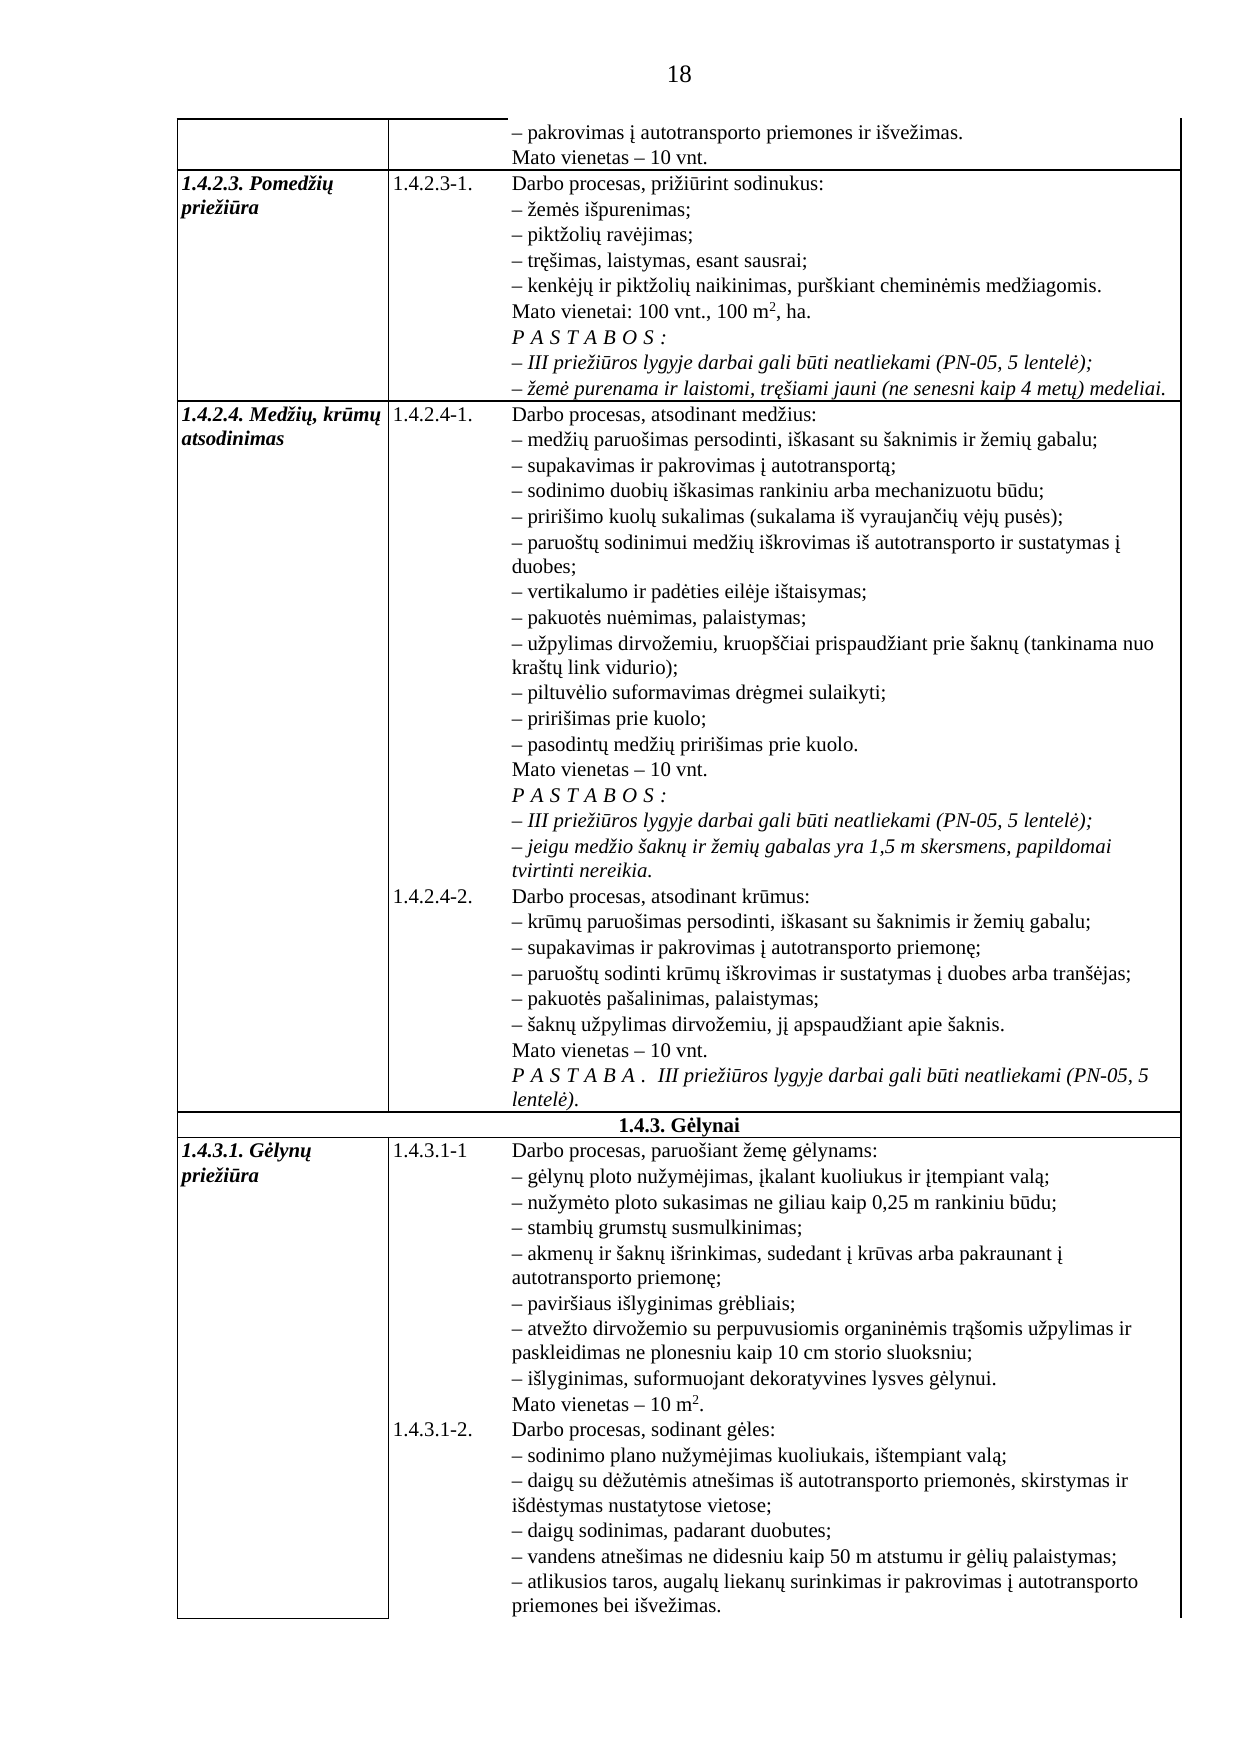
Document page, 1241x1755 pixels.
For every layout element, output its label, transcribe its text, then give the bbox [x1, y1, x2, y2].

table_cell Mato vienetas – 10 m2. [508, 1390, 1180, 1416]
table_cell 1.4.3.1-2. [389, 1416, 507, 1617]
table_cell – žemės išpurenimas; [508, 195, 1180, 221]
table_cell – užpylimas dirvožemiu, kruopščiai prispaudžiant prie šaknų (tankinama nuo kraštų link vidurio); [508, 629, 1180, 679]
table_cell – gėlynų ploto nužymėjimas, įkalant kuoliukus ir įtempiant valą; [508, 1163, 1180, 1188]
table_cell Mato vienetas – 10 vnt. [508, 144, 1180, 169]
table_cell Mato vienetas – 10 vnt. [508, 1036, 1180, 1062]
table_cell Darbo procesas, atsodinant krūmus: [508, 882, 1180, 908]
table_cell – paruoštų sodinti krūmų iškrovimas ir sustatymas į duobes arba tranšėjas; [508, 959, 1180, 985]
table_cell – daigų su dėžutėmis atnešimas iš autotransporto priemonės, skirstymas ir išdėstymas nustatytose vietose; [508, 1467, 1180, 1517]
table_cell – pakuotės pašalinimas, palaistymas; [508, 985, 1180, 1010]
table_cell – krūmų paruošimas persodinti, iškasant su šaknimis ir žemių gabalu; [508, 908, 1180, 933]
table_cell – akmenų ir šaknų išrinkimas, sudedant į krūvas arba pakraunant į autotransporto priemonę; [508, 1239, 1180, 1289]
table_cell [178, 120, 388, 169]
table_cell – kenkėjų ir piktžolių naikinimas, purškiant cheminėmis medžiagomis. [508, 272, 1180, 297]
table_cell – vertikalumo ir padėties eilėje ištaisymas; [508, 578, 1180, 603]
table_cell 1.4.2.4-2. [389, 882, 507, 1111]
table_cell – III priežiūros lygyje darbai gali būti neatliekami (PN-05, 5 lentelė); [508, 349, 1180, 374]
table_cell – pakuotės nuėmimas, palaistymas; [508, 604, 1180, 629]
table_cell – tręšimas, laistymas, esant sausrai; [508, 246, 1180, 272]
table_cell – pririšimo kuolų sukalimas (sukalama iš vyraujančių vėjų pusės); [508, 503, 1180, 528]
table_cell – atvežto dirvožemio su perpuvusiomis organinėmis trąšomis užpylimas ir paskleidimas ne plonesniu kaip 10 cm storio sluoksniu; [508, 1315, 1180, 1364]
table_cell 1.4.2.4. Medžių, krūmų atsodinimas [178, 402, 388, 1111]
table_cell – stambių grumstų susmulkinimas; [508, 1214, 1180, 1239]
table_cell PASTABOS: [508, 781, 1180, 807]
table_cell – pasodintų medžių pririšimas prie kuolo. [508, 730, 1180, 756]
table_cell – išlyginimas, suformuojant dekoratyvines lysves gėlynui. [508, 1364, 1180, 1390]
table_cell 1.4.2.4-1. [389, 402, 507, 882]
table_cell – paviršiaus išlyginimas grėbliais; [508, 1289, 1180, 1315]
table_cell PASTABOS: [508, 323, 1180, 349]
table_cell – atlikusios taros, augalų liekanų surinkimas ir pakrovimas į autotransporto priemones bei išvežimas. [508, 1568, 1180, 1617]
table_cell – pakrovimas į autotransporto priemones ir išvežimas. [508, 118, 1180, 144]
table_cell – nužymėto ploto sukasimas ne giliau kaip 0,25 m rankiniu būdu; [508, 1188, 1180, 1214]
table_cell 1.4.2.3. Pomedžių priežiūra [178, 171, 388, 400]
table_cell [389, 120, 507, 169]
table_cell – šaknų užpylimas dirvožemiu, jį apspaudžiant apie šaknis. [508, 1010, 1180, 1036]
table_cell – supakavimas ir pakrovimas į autotransportą; [508, 451, 1180, 477]
table_cell Mato vienetas – 10 vnt. [508, 756, 1180, 781]
table_cell – sodinimo plano nužymėjimas kuoliukais, ištempiant valą; [508, 1441, 1180, 1467]
table_cell – žemė purenama ir laistomi, tręšiami jauni (ne senesni kaip 4 metų) medeliai. [508, 374, 1180, 400]
table_cell 1.4.3.1. Gėlynų priežiūra [178, 1138, 388, 1617]
table_cell – sodinimo duobių iškasimas rankiniu arba mechanizuotu būdu; [508, 477, 1180, 502]
table_cell – jeigu medžio šaknų ir žemių gabalas yra 1,5 m skersmens, papildomai tvirtinti nereikia. [508, 833, 1180, 882]
table_cell – vandens atnešimas ne didesniu kaip 50 m atstumu ir gėlių palaistymas; [508, 1542, 1180, 1568]
table_cell – medžių paruošimas persodinti, iškasant su šaknimis ir žemių gabalu; [508, 426, 1180, 451]
table_cell – pririšimas prie kuolo; [508, 704, 1180, 730]
table_cell – supakavimas ir pakrovimas į autotransporto priemonę; [508, 934, 1180, 959]
table_cell – daigų sodinimas, padarant duobutes; [508, 1517, 1180, 1542]
table_cell Darbo procesas, sodinant gėles: [508, 1416, 1180, 1441]
table_cell Mato vienetai: 100 vnt., 100 m2, ha. [508, 298, 1180, 323]
table_cell – piltuvėlio suformavimas drėgmei sulaikyti; [508, 679, 1180, 704]
table_cell 1.4.3.1-1 [389, 1138, 507, 1416]
table_cell – paruoštų sodinimui medžių iškrovimas iš autotransporto ir sustatymas į duobes; [508, 528, 1180, 578]
table_cell – piktžolių ravėjimas; [508, 221, 1180, 246]
table_cell – III priežiūros lygyje darbai gali būti neatliekami (PN-05, 5 lentelė); [508, 807, 1180, 832]
table_cell PASTABA. III priežiūros lygyje darbai gali būti neatliekami (PN-05, 5 lentelė). [508, 1062, 1180, 1111]
table_cell 1.4.2.3-1. [389, 171, 507, 400]
